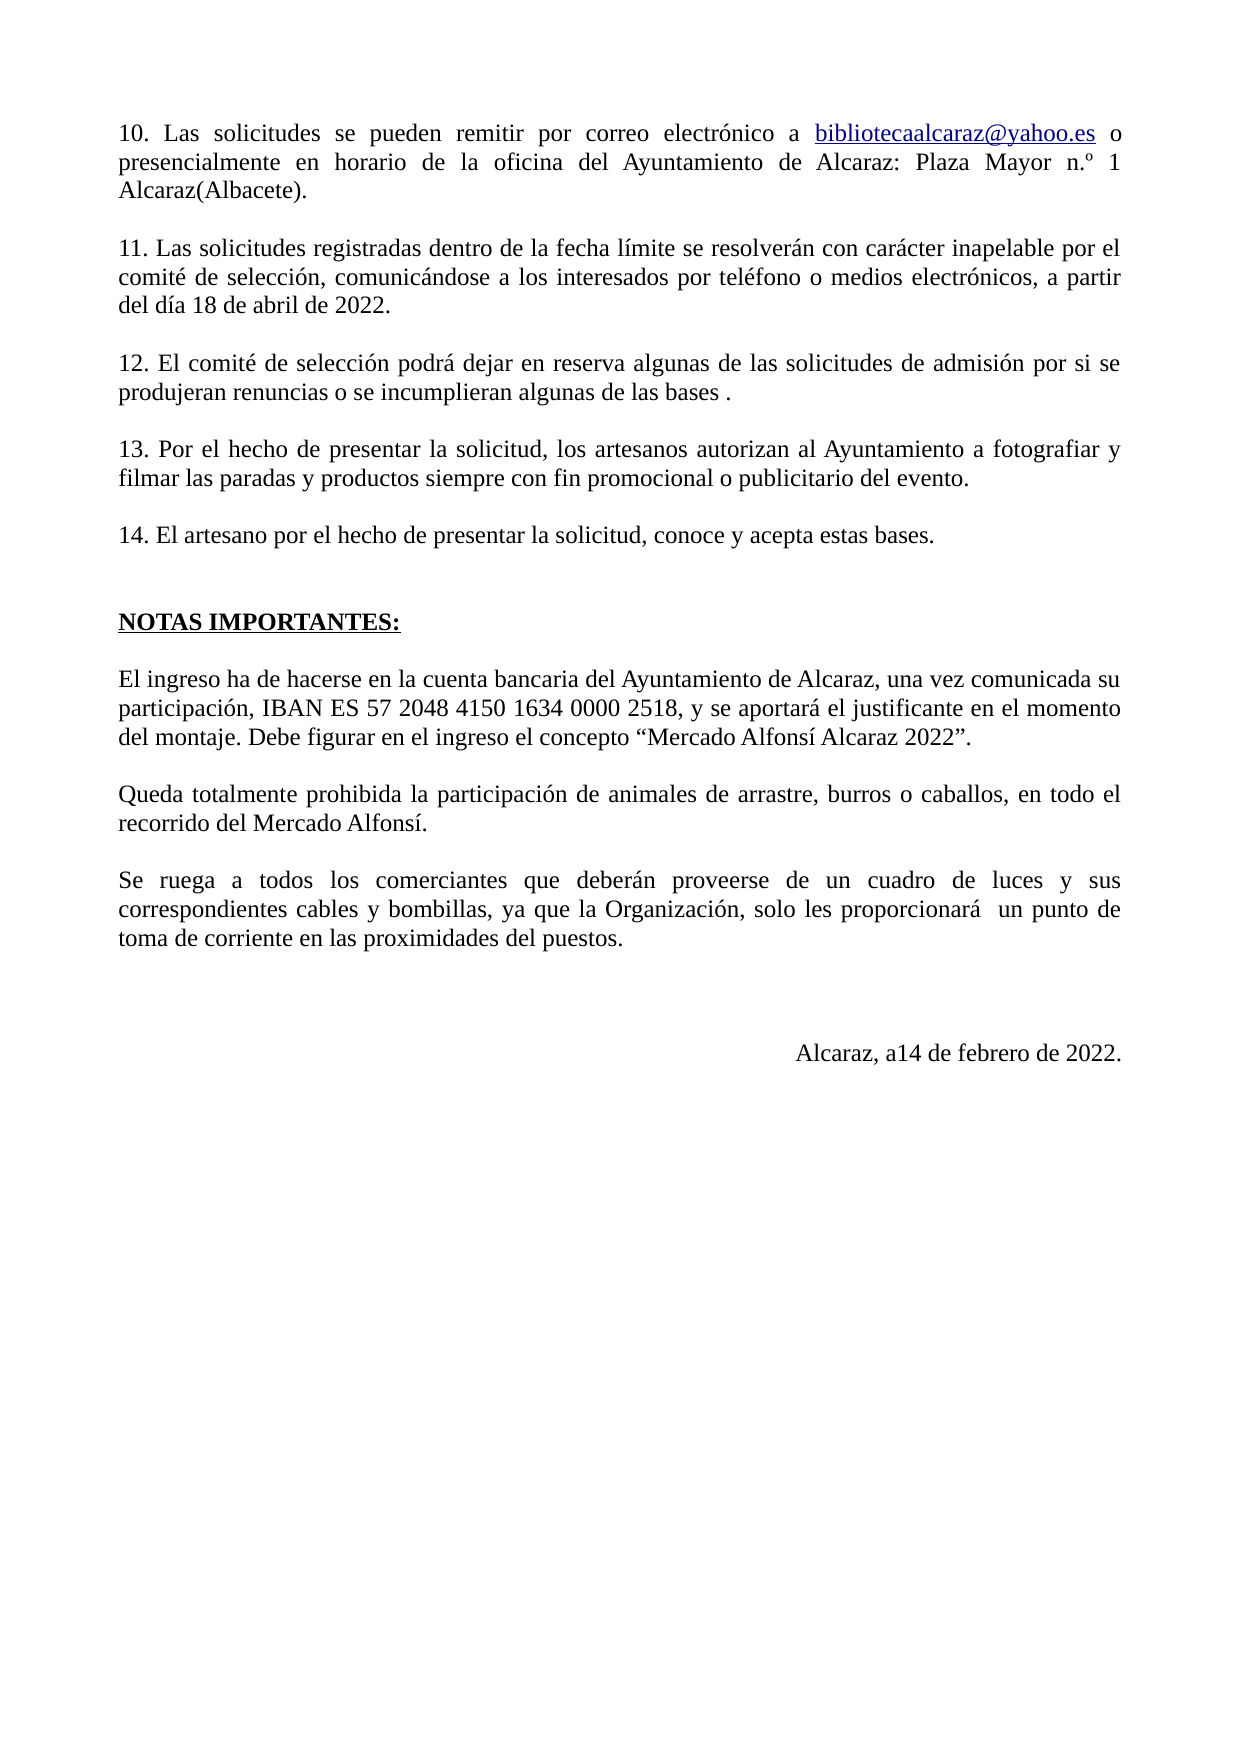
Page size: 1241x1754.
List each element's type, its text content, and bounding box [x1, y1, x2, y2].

text El ingreso ha de hacerse en la cuenta bancaria del Ayuntamiento de Alcaraz, una vez comunicada su participación, IBAN ES 57 2048 4150 1634 0000 2518, y se aportará el justificante en el momento del montaje. Debe figurar en el ingreso el concepto “Mercado Alfonsí Alcaraz 2022”. [118, 664, 1122, 751]
text Queda totalmente prohibida la participación de animales de arrastre, burros o caballos, en todo el recorrido del Mercado Alfonsí. [118, 779, 1122, 837]
text NOTAS IMPORTANTES: [118, 607, 1122, 636]
text 11. Las solicitudes registradas dentro de la fecha límite se resolverán con carácter inapelable por el comité de selección, comunicándose a los interesados por teléfono o medios electrónicos, a partir del día 18 de abril de 2022. [118, 233, 1122, 319]
text 13. Por el hecho de presentar la solicitud, los artesanos autorizan al Ayuntamiento a fotografiar y filmar las paradas y productos siempre con fin promocional o publicitario del evento. [118, 434, 1122, 492]
text 14. El artesano por el hecho de presentar la solicitud, conoce y acepta estas bases. [118, 521, 1122, 549]
text Alcaraz, a14 de febrero de 2022. [118, 1038, 1122, 1067]
text 12. El comité de selección podrá dejar en reserva algunas de las solicitudes de admisión por si se produjeran renuncias o se incumplieran algunas de las bases . [118, 348, 1122, 406]
text Se ruega a todos los comerciantes que deberán proveerse de un cuadro de luces y sus correspondientes cables y bombillas, ya que la Organización, solo les proporcionará un punto de toma de corriente en las proximidades del puestos. [118, 866, 1122, 952]
text 10. Las solicitudes se pueden remitir por correo electrónico a bibliotecaalcaraz@yahoo.es o presencialmente en horario de la oficina del Ayuntamiento de Alcaraz: Plaza Mayor n.º 1 Alcaraz(Albacete). [118, 118, 1122, 204]
